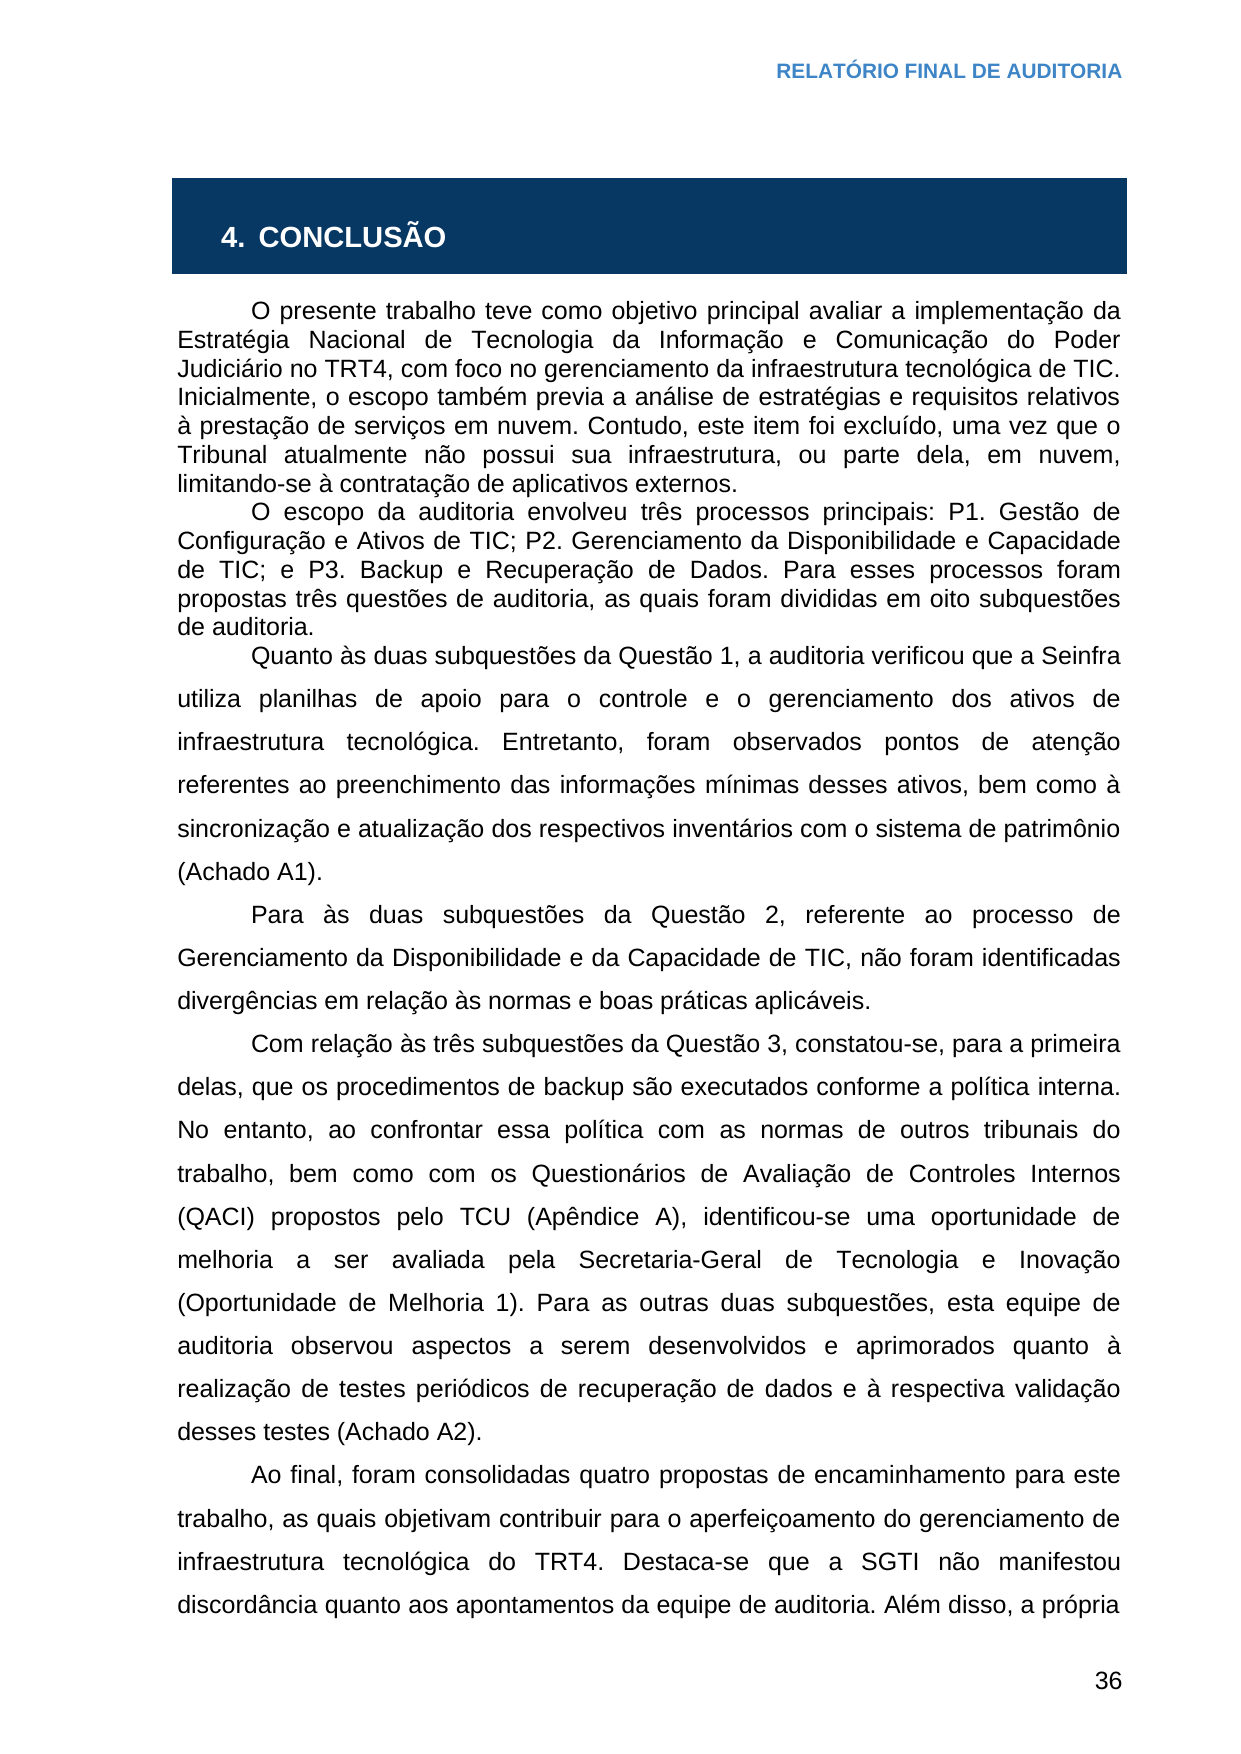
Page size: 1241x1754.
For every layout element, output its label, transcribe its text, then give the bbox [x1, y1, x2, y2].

text Com relação às três subquestões da Questão 3, constatou-se, para a primeira delas, que os procedimentos de backup são executados conforme a política interna. No entanto, ao confrontar essa política com as normas de outros tribunais do trabalho, bem como com os Questionários de Avaliação de Controles Internos (QACI) propostos pelo TCU (Apêndice A), identificou-se uma oportunidade de melhoria a ser avaliada pela Secretaria-Geral de Tecnologia e Inovação (Oportunidade de Melhoria 1). Para as outras duas subquestões, esta equipe de auditoria observou aspectos a serem desenvolvidos e aprimorados quanto à realização de testes periódicos de recuperação de dados e à respectiva validação desses testes (Achado A2). [177, 1029, 1122, 1446]
text Quanto às duas subquestões da Questão 1, a auditoria verificou que a Seinfra utiliza planilhas de apoio para o controle e o gerenciamento dos ativos de infraestrutura tecnológica. Entretanto, foram observados pontos de atenção referentes ao preenchimento das informações mínimas desses ativos, bem como à sincronização e atualização dos respectivos inventários com o sistema de patrimônio (Achado A1). [177, 641, 1122, 885]
text O escopo da auditoria envolveu três processos principais: P1. Gestão de Configuração e Ativos de TIC; P2. Gerenciamento da Disponibilidade e Capacidade de TIC; e P3. Backup e Recuperação de Dados. Para esses processos foram propostas três questões de auditoria, as quais foram divididas em oito subquestões de auditoria. [177, 497, 1122, 641]
text Para às duas subquestões da Questão 2, referente ao processo de Gerenciamento da Disponibilidade e da Capacidade de TIC, não foram identificadas divergências em relação às normas e boas práticas aplicáveis. [177, 900, 1122, 1015]
table_header CONCLUSÃO [172, 178, 1127, 274]
text Ao final, foram consolidadas quatro propostas de encaminhamento para este trabalho, as quais objetivam contribuir para o aperfeiçoamento do gerenciamento de infraestrutura tecnológica do TRT4. Destaca-se que a SGTI não manifestou discordância quanto aos apontamentos da equipe de auditoria. Além disso, a própria [177, 1460, 1122, 1618]
text O presente trabalho teve como objetivo principal avaliar a implementação da Estratégia Nacional de Tecnologia da Informação e Comunicação do Poder Judiciário no TRT4, com foco no gerenciamento da infraestrutura tecnológica de TIC. Inicialmente, o escopo também previa a análise de estratégias e requisitos relativos à prestação de serviços em nuvem. Contudo, este item foi excluído, uma vez que o Tribunal atualmente não possui sua infraestrutura, ou parte dela, em nuvem, limitando-se à contratação de aplicativos externos. [177, 296, 1122, 497]
